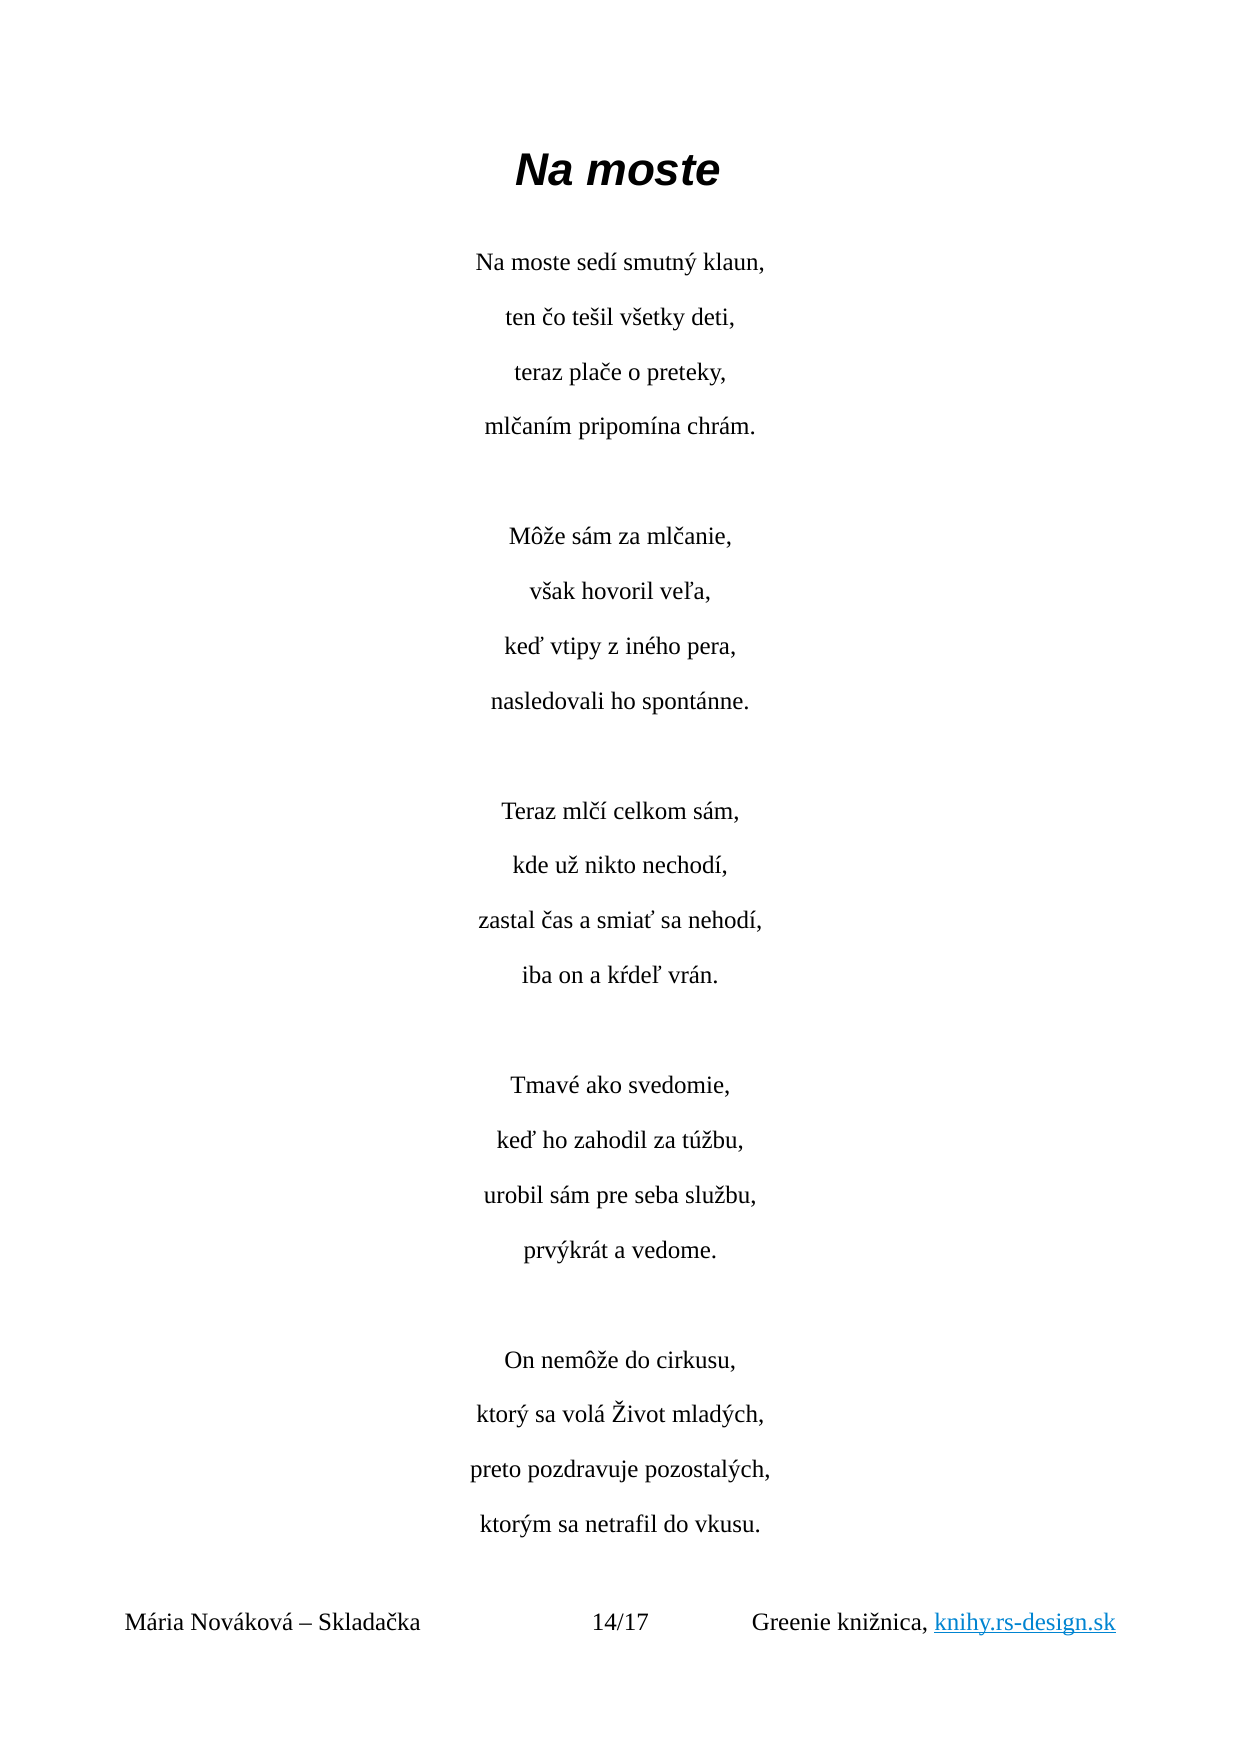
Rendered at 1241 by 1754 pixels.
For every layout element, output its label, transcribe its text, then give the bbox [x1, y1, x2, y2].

text keď vtipy z iného pera, [118, 631, 1122, 660]
text zastal čas a smiať sa nehodí, [118, 906, 1122, 934]
text Na moste sedí smutný klaun, [118, 247, 1122, 276]
text urobil sám pre seba službu, [118, 1180, 1122, 1209]
text nasledovali ho spontánne. [118, 686, 1122, 715]
text ktorý sa volá Život mladých, [118, 1399, 1122, 1428]
text Môže sám za mlčanie, [118, 521, 1122, 550]
text teraz plače o preteky, [118, 357, 1122, 385]
text prvýkrát a vedome. [118, 1235, 1122, 1264]
text preto pozdravuje pozostalých, [118, 1454, 1122, 1483]
text kde už nikto nechodí, [118, 851, 1122, 879]
subtitle Na moste [118, 143, 1122, 196]
text mlčaním pripomína chrám. [118, 411, 1122, 440]
text však hovoril veľa, [118, 576, 1122, 605]
text keď ho zahodil za túžbu, [118, 1125, 1122, 1154]
text On nemôže do cirkusu, [118, 1345, 1122, 1373]
text Teraz mlčí celkom sám, [118, 796, 1122, 824]
text ten čo tešil všetky deti, [118, 302, 1122, 330]
text ktorým sa netrafil do vkusu. [118, 1509, 1122, 1538]
text iba on a kŕdeľ vrán. [118, 960, 1122, 989]
text Tmavé ako svedomie, [118, 1070, 1122, 1099]
